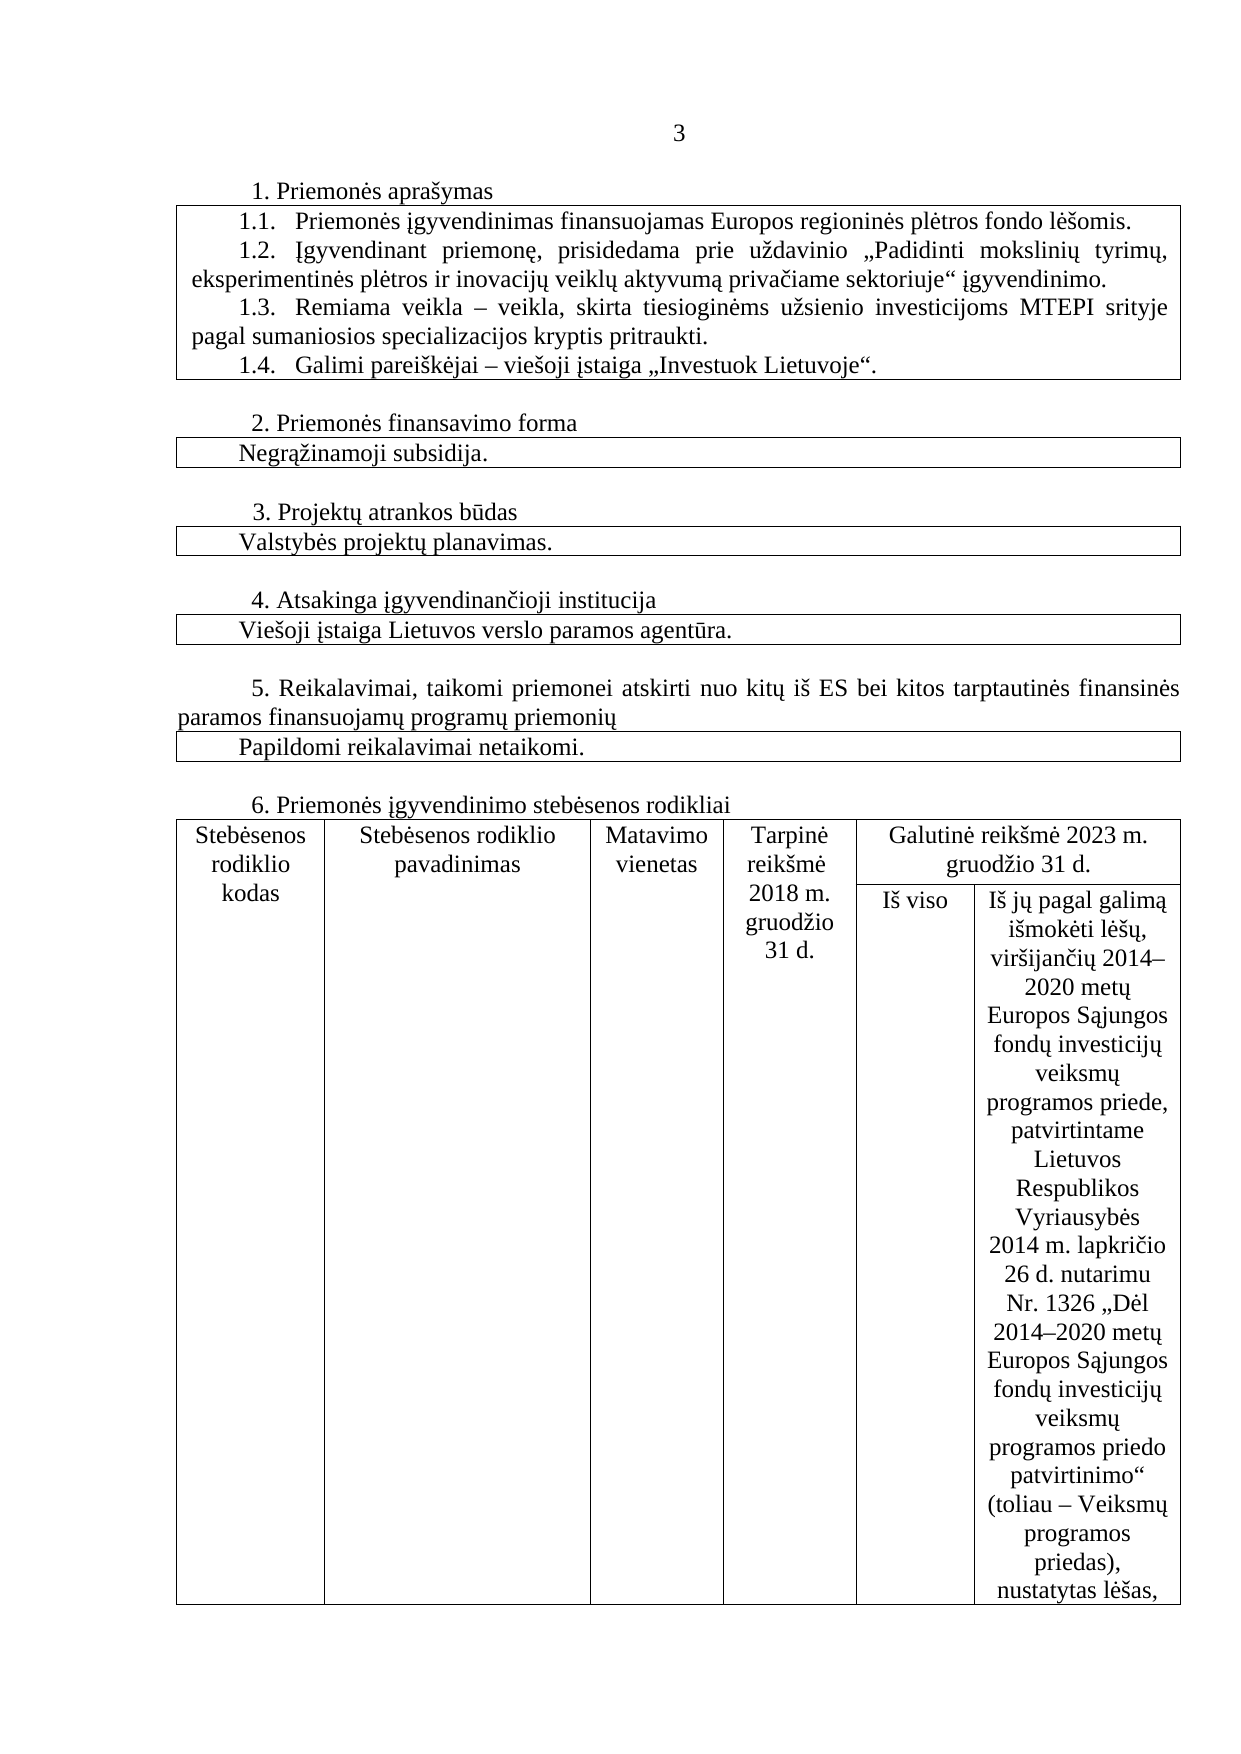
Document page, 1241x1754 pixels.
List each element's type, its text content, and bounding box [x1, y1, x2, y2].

text 1. Priemonės aprašymas [244, 176, 1181, 205]
text 6. Priemonės įgyvendinimo stebėsenos rodikliai [177, 791, 1181, 819]
table_header Galutinė reikšmė 2023 m. gruodžio 31 d. [857, 820, 1180, 884]
table_header Negrąžinamoji subsidija. [177, 438, 1180, 467]
table_header Valstybės projektų planavimas. [177, 527, 1180, 555]
table_header Papildomi reikalavimai netaikomi. [177, 732, 1180, 761]
text 5. Reikalavimai, taikomi priemonei atskirti nuo kitų iš ES bei kitos tarptautinės finansinės paramos finansuojamų programų priemonių [177, 673, 1181, 731]
text 3. Projektų atrankos būdas [252, 497, 1181, 526]
table_header 1.1. Priemonės įgyvendinimas finansuojamas Europos regioninės plėtros fondo lėšomis. [177, 206, 1180, 235]
text 2. Priemonės finansavimo forma [251, 408, 1181, 437]
table_header Tarpinė reikšmė 2018 m. gruodžio 31 d. [724, 820, 856, 1604]
table_header Stebėsenos rodiklio pavadinimas [325, 820, 590, 1604]
table_header Stebėsenos rodiklio kodas [177, 820, 324, 1604]
table_cell 1.3. Remiama veikla – veikla, skirta tiesioginėms užsienio investicijoms MTEPI srityje pagal sumaniosios specializacijos kryptis pritraukti. [177, 293, 1180, 350]
table_cell Iš jų pagal galimą išmokėti lėšų, viršijančių 2014–2020 metų Europos Sąjungos fondų investicijų veiksmų programos priede, patvirtintame Lietuvos Respublikos Vyriausybės 2014 m. lapkričio 26 d. nutarimu Nr. 1326 „Dėl 2014–2020 metų Europos Sąjungos fondų investicijų veiksmų programos priedo patvirtinimo“ (toliau – Veiksmų programos priedas), nustatytas lėšas, [975, 885, 1180, 1604]
table_cell Iš viso [857, 885, 974, 1604]
table_cell 1.4. Galimi pareiškėjai – viešoji įstaiga „Investuok Lietuvoje“. [177, 350, 1180, 379]
table_header Matavimo vienetas [591, 820, 723, 1604]
table_cell 1.2. Įgyvendinant priemonę, prisidedama prie uždavinio „Padidinti mokslinių tyrimų, eksperimentinės plėtros ir inovacijų veiklų aktyvumą privačiame sektoriuje“ įgyvendinimo. [177, 235, 1180, 292]
table_header Viešoji įstaiga Lietuvos verslo paramos agentūra. [177, 615, 1180, 644]
text 4. Atsakinga įgyvendinančioji institucija [177, 585, 1181, 614]
